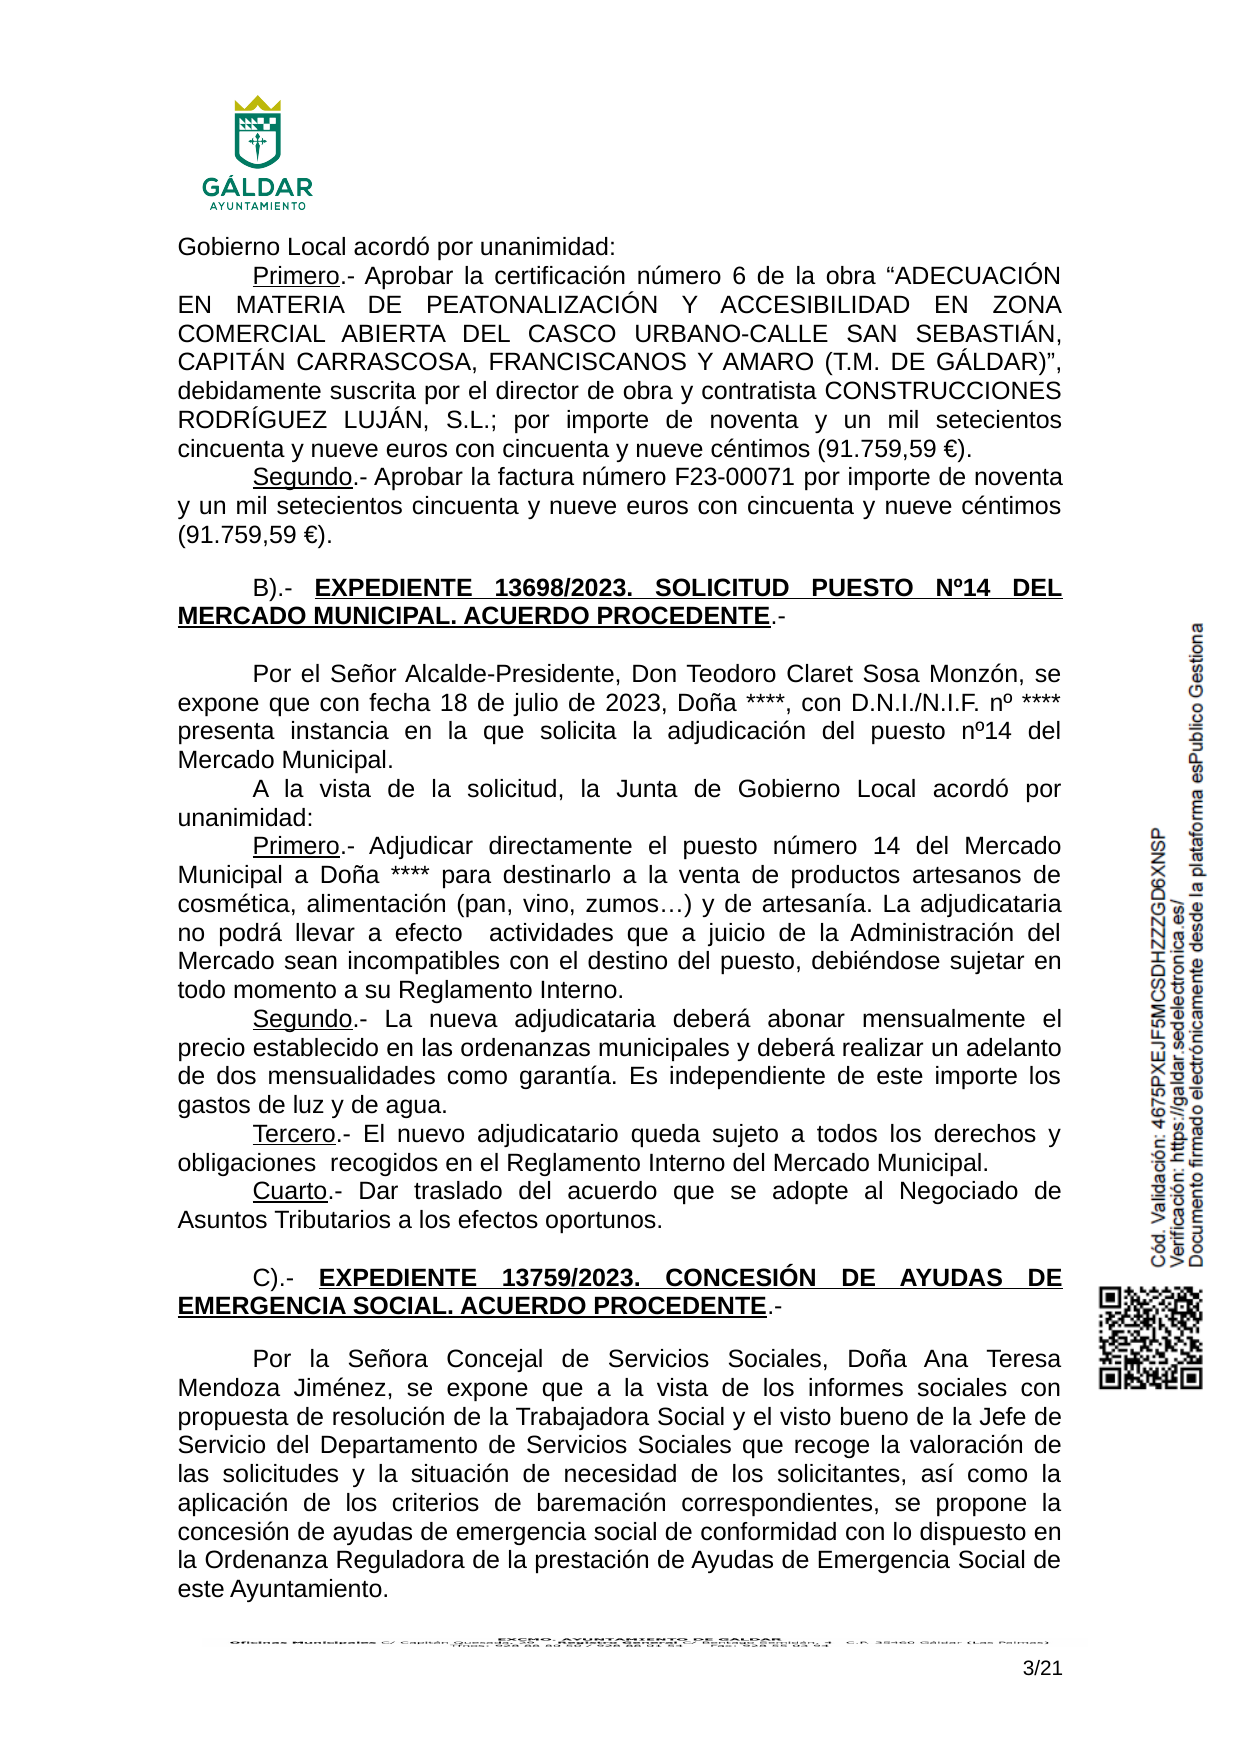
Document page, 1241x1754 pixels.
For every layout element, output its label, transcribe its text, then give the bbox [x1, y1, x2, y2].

picture [232, 1638, 1058, 1647]
text Primero.- Adjudicar directamente el puesto número 14 del Mercado Municipal a Doña **** para destinarlo a la venta de productos artesanos de cosmética, alimentación (pan, vino, zumos…) y de artesanía. La adjudicataria no podrá llevar a efecto actividades que a juicio de la Administración del Mercado sean incompatibles con el destino del puesto, debiéndose sujetar en todo momento a su Reglamento Interno. [177, 831, 1063, 1004]
text Segundo.- Aprobar la factura número F23-00071 por importe de noventa y un mil setecientos cincuenta y nueve euros con cincuenta y nueve céntimos (91.759,59 €). [177, 462, 1063, 548]
text Primero.- Aprobar la certificación número 6 de la obra “ADECUACIÓN EN MATERIA DE PEATONALIZACIÓN Y ACCESIBILIDAD EN ZONA COMERCIAL ABIERTA DEL CASCO URBANO-CALLE SAN SEBASTIÁN, CAPITÁN CARRASCOSA, FRANCISCANOS Y AMARO (T.M. DE GÁLDAR)”, debidamente suscrita por el director de obra y contratista CONSTRUCCIONES RODRÍGUEZ LUJÁN, S.L.; por importe de noventa y un mil setecientos cincuenta y nueve euros con cincuenta y nueve céntimos (91.759,59 €). [177, 261, 1063, 462]
picture [1095, 618, 1208, 1393]
text A la vista de la solicitud, la Junta de Gobierno Local acordó por unanimidad: [177, 774, 1063, 831]
text C).- EXPEDIENTE 13759/2023. CONCESIÓN DE AYUDAS DE EMERGENCIA SOCIAL. ACUERDO PROCEDENTE.- [177, 1262, 1063, 1320]
text Por el Señor Alcalde-Presidente, Don Teodoro Claret Sosa Monzón, se expone que con fecha 18 de julio de 2023, Doña ****, con D.N.I./N.I.F. nº **** presenta instancia en la que solicita la adjudicación del puesto nº14 del Mercado Municipal. [177, 659, 1063, 774]
text Segundo.- La nueva adjudicataria deberá abonar mensualmente el precio establecido en las ordenanzas municipales y deberá realizar un adelanto de dos mensualidades como garantía. Es independiente de este importe los gastos de luz y de agua. [177, 1004, 1063, 1119]
text B).- EXPEDIENTE 13698/2023. SOLICITUD PUESTO Nº14 DEL MERCADO MUNICIPAL. ACUERDO PROCEDENTE.- [177, 572, 1063, 630]
text Gobierno Local acordó por unanimidad: [177, 232, 1063, 261]
text Tercero.- El nuevo adjudicatario queda sujeto a todos los derechos y obligaciones recogidos en el Reglamento Interno del Mercado Municipal. [177, 1119, 1063, 1176]
text Por la Señora Concejal de Servicios Sociales, Doña Ana Teresa Mendoza Jiménez, se expone que a la vista de los informes sociales con propuesta de resolución de la Trabajadora Social y el visto bueno de la Jefe de Servicio del Departamento de Servicios Sociales que recoge la valoración de las solicitudes y la situación de necesidad de los solicitantes, así como la aplicación de los criterios de baremación correspondientes, se propone la concesión de ayudas de emergencia social de conformidad con lo dispuesto en la Ordenanza Reguladora de la prestación de Ayudas de Emergencia Social de este Ayuntamiento. [177, 1344, 1063, 1603]
picture [183, 73, 331, 233]
text Cuarto.- Dar traslado del acuerdo que se adopte al Negociado de Asuntos Tributarios a los efectos oportunos. [177, 1176, 1063, 1234]
